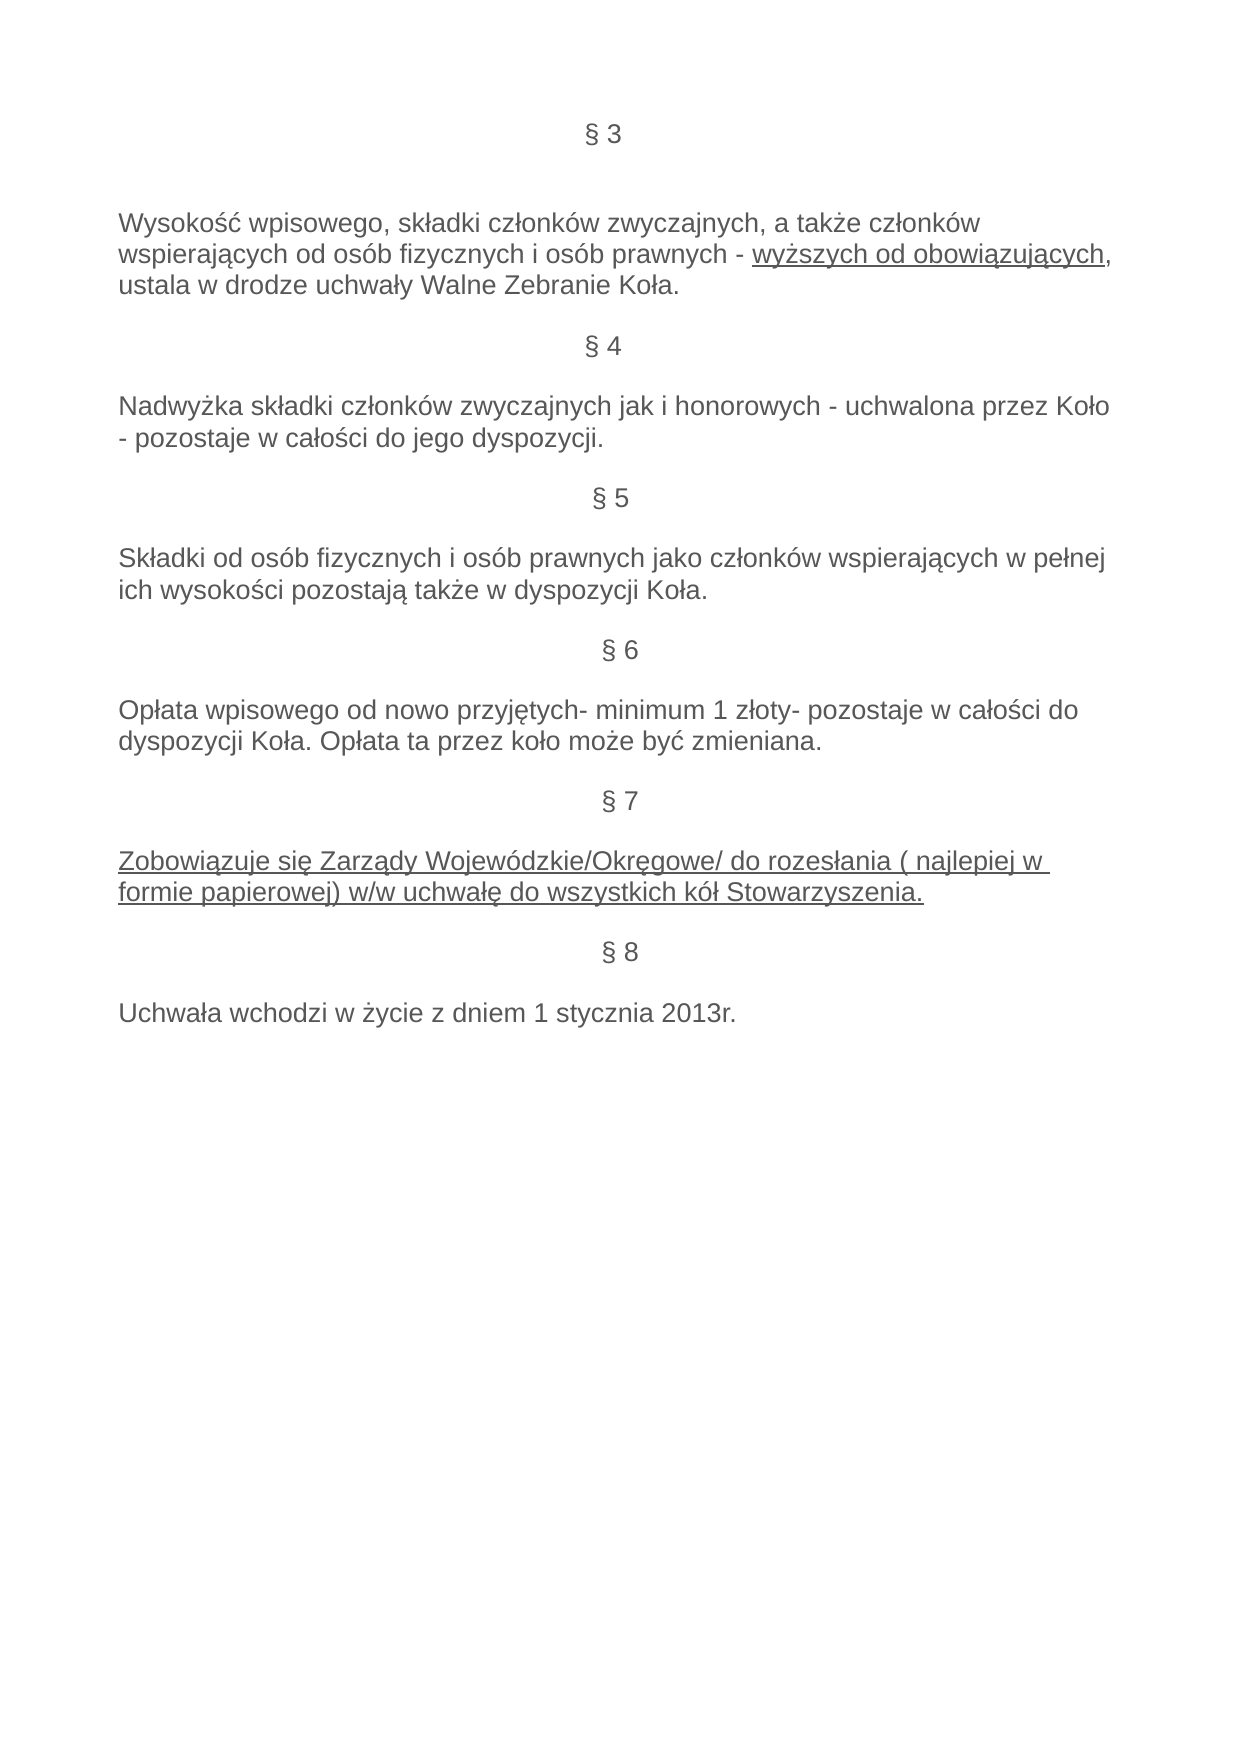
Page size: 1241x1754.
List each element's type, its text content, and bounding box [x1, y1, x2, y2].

text § 7 [118, 785, 1122, 816]
text § 3 [118, 118, 1122, 149]
text Składki od osób fizycznych i osób prawnych jako członków wspierających w pełnej ich wysokości pozostają także w dyspozycji Koła. [118, 542, 1122, 605]
text Nadwyżka składki członków zwyczajnych jak i honorowych - uchwalona przez Koło - pozostaje w całości do jego dyspozycji. [118, 390, 1122, 453]
text § 5 [118, 482, 1122, 514]
text § 8 [118, 936, 1122, 967]
text Opłata wpisowego od nowo przyjętych- minimum 1 złoty- pozostaje w całości do dyspozycji Koła. Opłata ta przez koło może być zmieniana. [118, 694, 1122, 756]
text § 6 [118, 634, 1122, 665]
text § 4 [118, 330, 1122, 362]
text Uchwała wchodzi w życie z dniem 1 stycznia 2013r. [118, 997, 1122, 1028]
text Zobowiązuje się Zarządy Wojewódzkie/Okręgowe/ do rozesłania ( najlepiej w formie papierowej) w/w uchwałę do wszystkich kół Stowarzyszenia. [118, 845, 1122, 907]
text Wysokość wpisowego, składki członków zwyczajnych, a także członków wspierających od osób fizycznych i osób prawnych - wyższych od obowiązujących, ustala w drodze uchwały Walne Zebranie Koła. [118, 207, 1122, 301]
